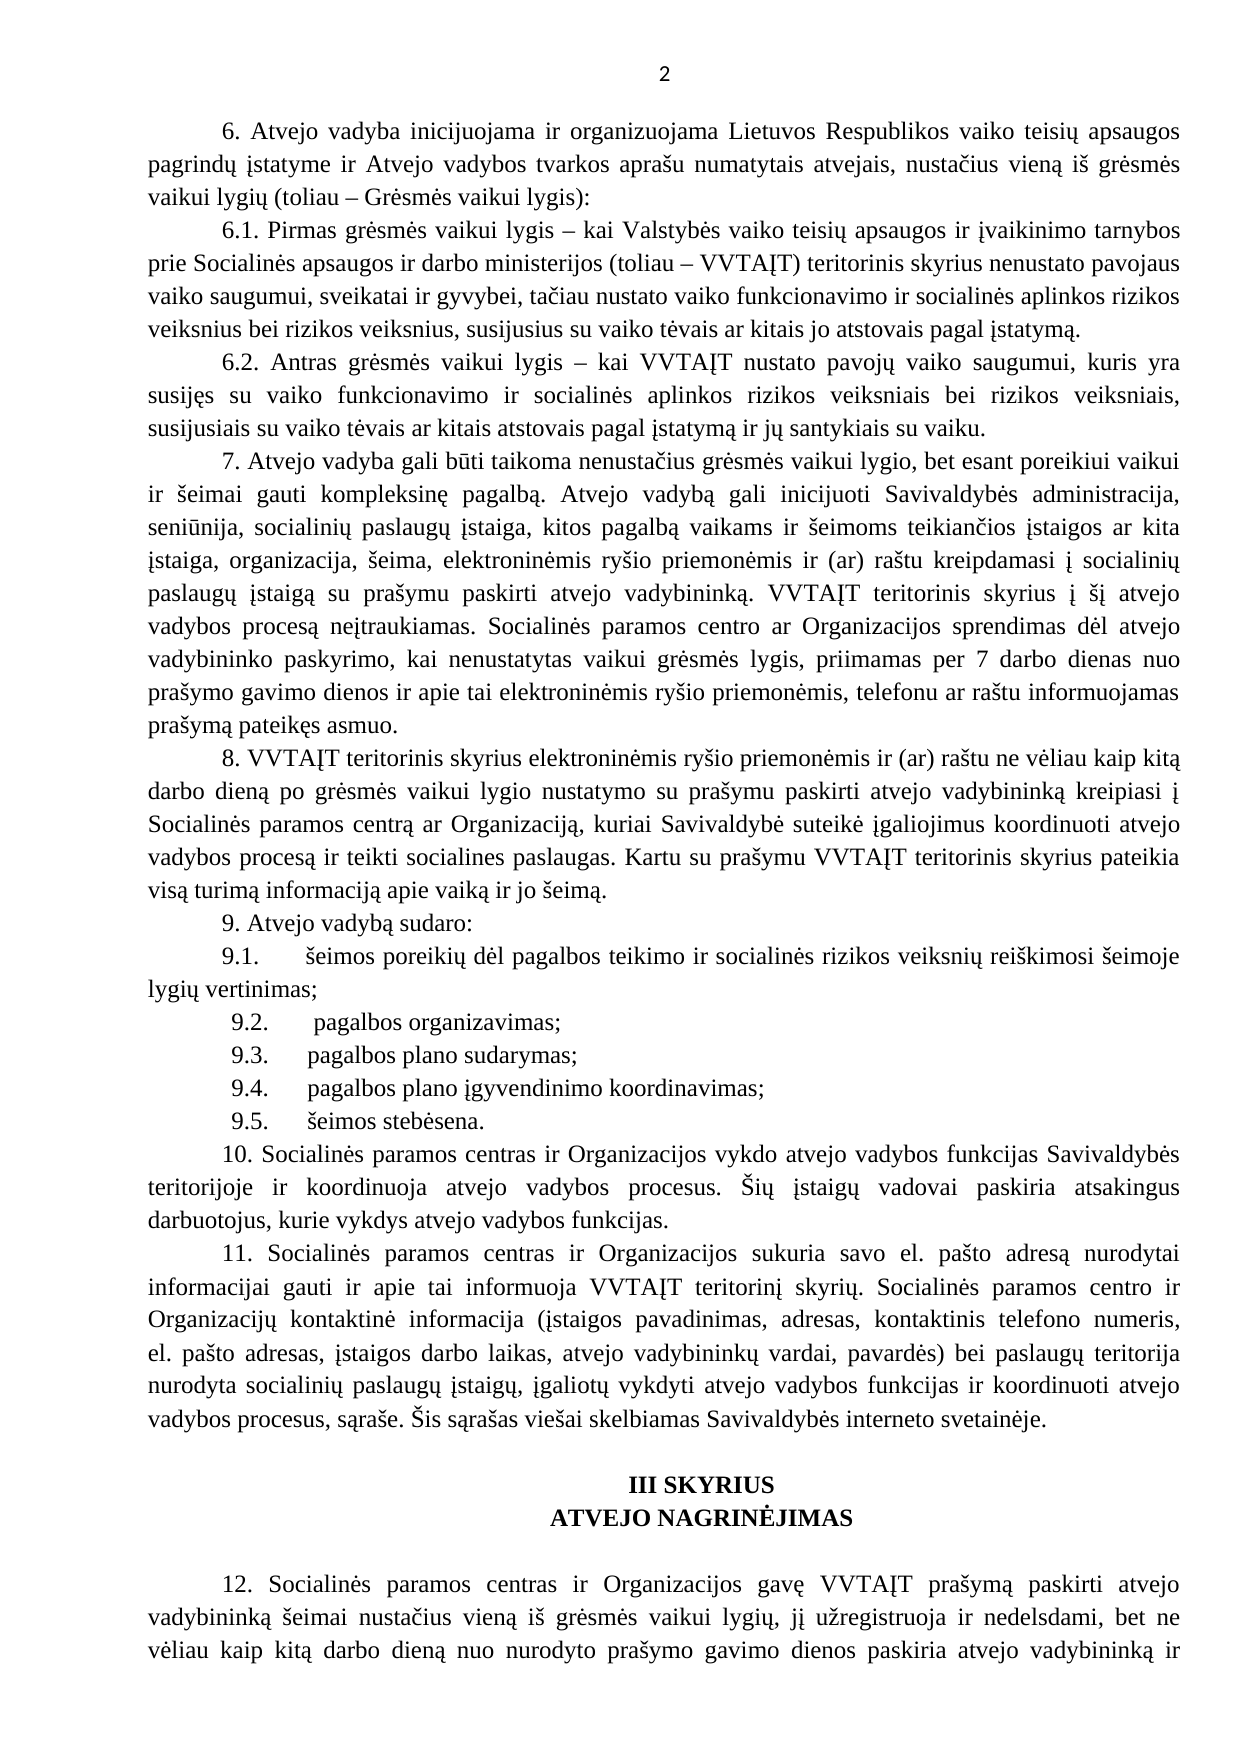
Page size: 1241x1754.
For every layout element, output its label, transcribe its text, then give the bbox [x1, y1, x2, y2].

text 8. VVTAĮT teritorinis skyrius elektroninėmis ryšio priemonėmis ir (ar) raštu ne vėliau kaip kitą darbo dieną po grėsmės vaikui lygio nustatymo su prašymu paskirti atvejo vadybininką kreipiasi į Socialinės paramos centrą ar Organizaciją, kuriai Savivaldybė suteikė įgaliojimus koordinuoti atvejo vadybos procesą ir teikti socialines paslaugas. Kartu su prašymu VVTAĮT teritorinis skyrius pateikia visą turimą informaciją apie vaiką ir jo šeimą. [148, 743, 1181, 904]
text 6.1. Pirmas grėsmės vaikui lygis – kai Valstybės vaiko teisių apsaugos ir įvaikinimo tarnybos prie Socialinės apsaugos ir darbo ministerijos (toliau – VVTAĮT) teritorinis skyrius nenustato pavojaus vaiko saugumui, sveikatai ir gyvybei, tačiau nustato vaiko funkcionavimo ir socialinės aplinkos rizikos veiksnius bei rizikos veiksnius, susijusius su vaiko tėvais ar kitais jo atstovais pagal įstatymą. [148, 215, 1181, 343]
text 9. Atvejo vadybą sudaro: [148, 908, 1181, 937]
text 9.5. šeimos stebėsena. [157, 1106, 1181, 1135]
text ATVEJO NAGRINĖJIMAS [148, 1503, 1181, 1531]
text III SKYRIUS [148, 1470, 1181, 1498]
text 9.4. pagalbos plano įgyvendinimo koordinavimas; [157, 1073, 1181, 1102]
text 9.2. pagalbos organizavimas; [157, 1007, 1181, 1036]
text 12. Socialinės paramos centras ir Organizacijos gavę VVTAĮT prašymą paskirti atvejo vadybininką šeimai nustačius vieną iš grėsmės vaikui lygių, jį užregistruoja ir nedelsdami, bet ne vėliau kaip kitą darbo dieną nuo nurodyto prašymo gavimo dienos paskiria atvejo vadybininką ir [148, 1569, 1181, 1663]
text 9.3. pagalbos plano sudarymas; [157, 1040, 1181, 1069]
text 10. Socialinės paramos centras ir Organizacijos vykdo atvejo vadybos funkcijas Savivaldybės teritorijoje ir koordinuoja atvejo vadybos procesus. Šių įstaigų vadovai paskiria atsakingus darbuotojus, kurie vykdys atvejo vadybos funkcijas. [148, 1139, 1181, 1234]
text 7. Atvejo vadyba gali būti taikoma nenustačius grėsmės vaikui lygio, bet esant poreikiui vaikui ir šeimai gauti kompleksinę pagalbą. Atvejo vadybą gali inicijuoti Savivaldybės administracija, seniūnija, socialinių paslaugų įstaiga, kitos pagalbą vaikams ir šeimoms teikiančios įstaigos ar kita įstaiga, organizacija, šeima, elektroninėmis ryšio priemonėmis ir (ar) raštu kreipdamasi į socialinių paslaugų įstaigą su prašymu paskirti atvejo vadybininką. VVTAĮT teritorinis skyrius į šį atvejo vadybos procesą neįtraukiamas. Socialinės paramos centro ar Organizacijos sprendimas dėl atvejo vadybininko paskyrimo, kai nenustatytas vaikui grėsmės lygis, priimamas per 7 darbo dienas nuo prašymo gavimo dienos ir apie tai elektroninėmis ryšio priemonėmis, telefonu ar raštu informuojamas prašymą pateikęs asmuo. [148, 446, 1181, 739]
text 6.2. Antras grėsmės vaikui lygis – kai VVTAĮT nustato pavojų vaiko saugumui, kuris yra susijęs su vaiko funkcionavimo ir socialinės aplinkos rizikos veiksniais bei rizikos veiksniais, susijusiais su vaiko tėvais ar kitais atstovais pagal įstatymą ir jų santykiais su vaiku. [148, 347, 1181, 442]
text 11. Socialinės paramos centras ir Organizacijos sukuria savo el. pašto adresą nurodytai informacijai gauti ir apie tai informuoja VVTAĮT teritorinį skyrių. Socialinės paramos centro ir Organizacijų kontaktinė informacija (įstaigos pavadinimas, adresas, kontaktinis telefono numeris, el. pašto adresas, įstaigos darbo laikas, atvejo vadybininkų vardai, pavardės) bei paslaugų teritorija nurodyta socialinių paslaugų įstaigų, įgaliotų vykdyti atvejo vadybos funkcijas ir koordinuoti atvejo vadybos procesus, sąraše. Šis sąrašas viešai skelbiamas Savivaldybės interneto svetainėje. [148, 1238, 1181, 1432]
text 6. Atvejo vadyba inicijuojama ir organizuojama Lietuvos Respublikos vaiko teisių apsaugos pagrindų įstatyme ir Atvejo vadybos tvarkos aprašu numatytais atvejais, nustačius vieną iš grėsmės vaikui lygių (toliau – Grėsmės vaikui lygis): [148, 116, 1181, 211]
text 9.1. šeimos poreikių dėl pagalbos teikimo ir socialinės rizikos veiksnių reiškimosi šeimoje lygių vertinimas; [148, 941, 1181, 1003]
